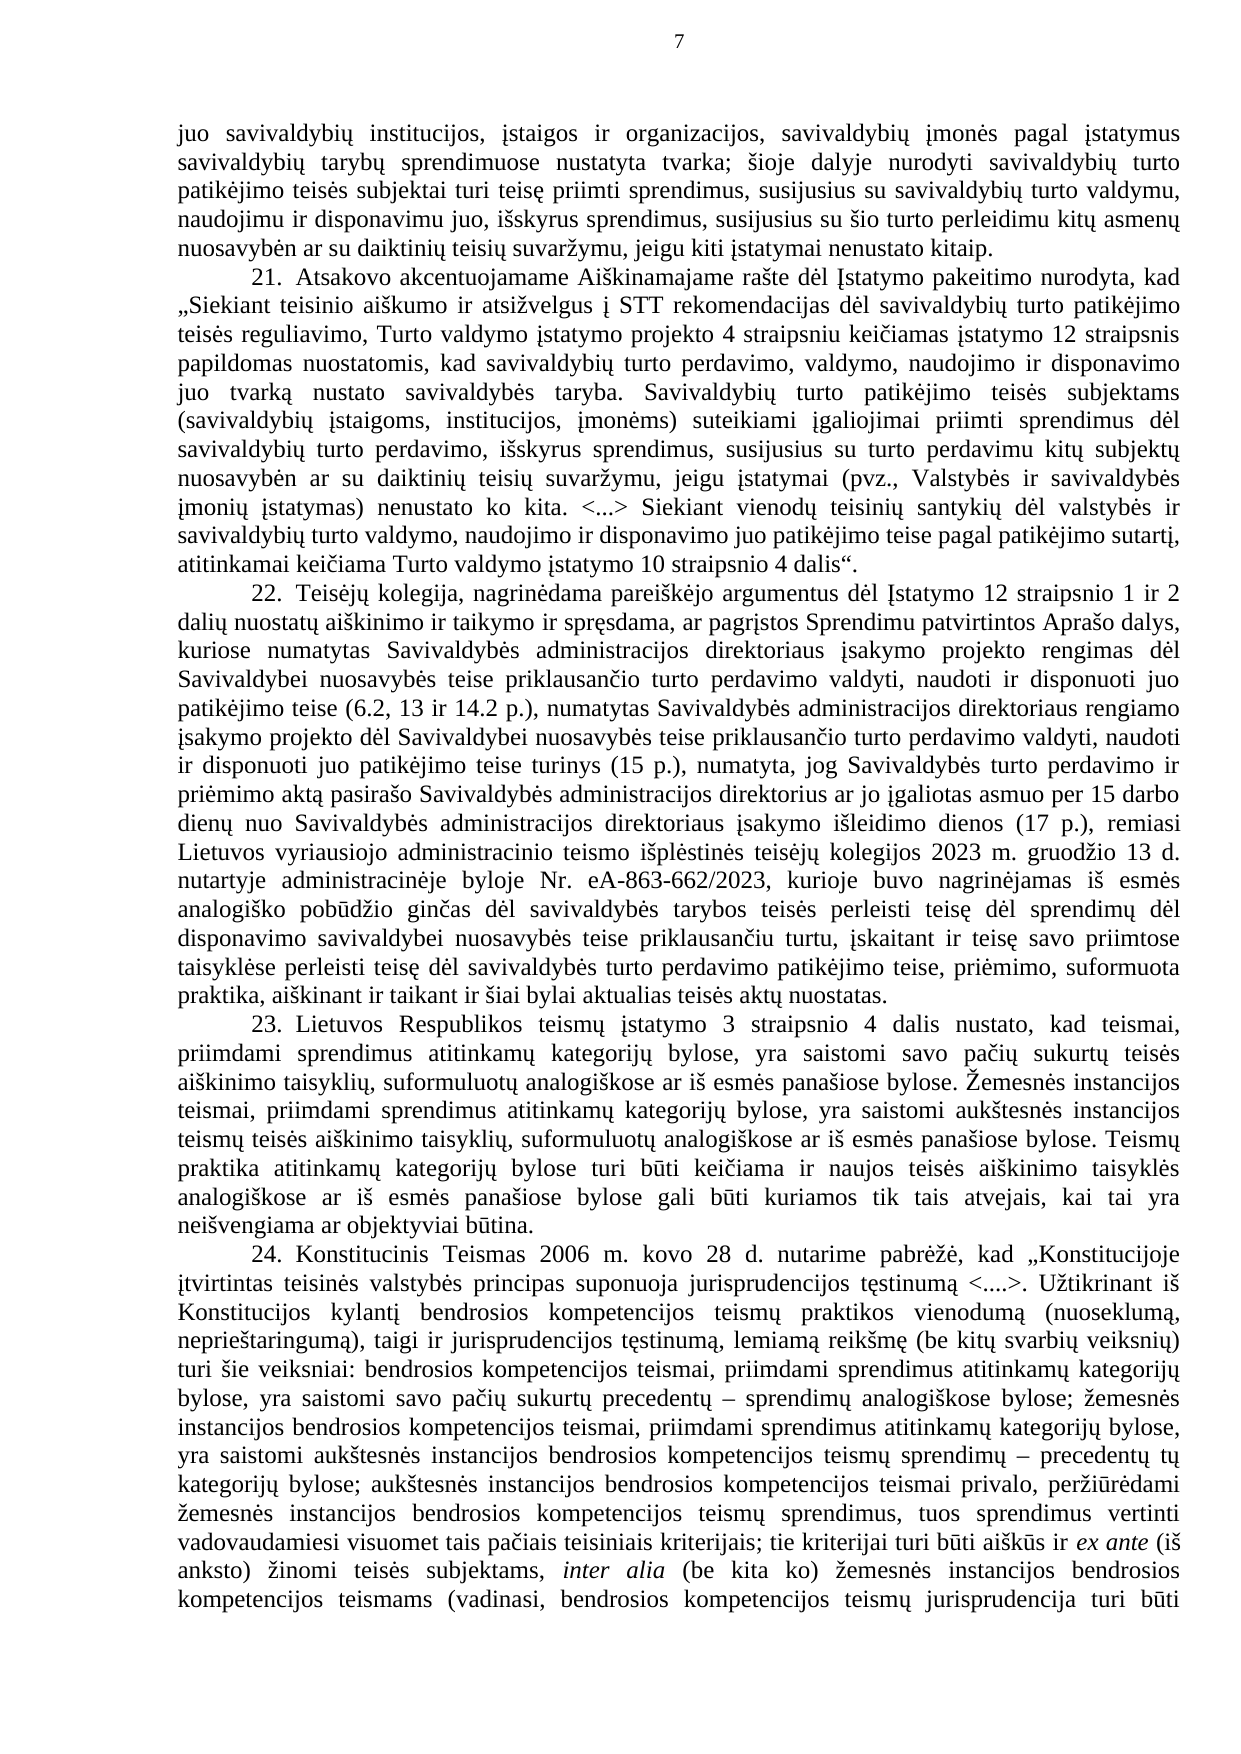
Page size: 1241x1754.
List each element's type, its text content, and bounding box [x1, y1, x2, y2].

text 22. Teisėjų kolegija, nagrinėdama pareiškėjo argumentus dėl Įstatymo 12 straipsnio 1 ir 2 dalių nuostatų aiškinimo ir taikymo ir spręsdama, ar pagrįstos Sprendimu patvirtintos Aprašo dalys, kuriose numatytas Savivaldybės administracijos direktoriaus įsakymo projekto rengimas dėl Savivaldybei nuosavybės teise priklausančio turto perdavimo valdyti, naudoti ir disponuoti juo patikėjimo teise (6.2, 13 ir 14.2 p.), numatytas Savivaldybės administracijos direktoriaus rengiamo įsakymo projekto dėl Savivaldybei nuosavybės teise priklausančio turto perdavimo valdyti, naudoti ir disponuoti juo patikėjimo teise turinys (15 p.), numatyta, jog Savivaldybės turto perdavimo ir priėmimo aktą pasirašo Savivaldybės administracijos direktorius ar jo įgaliotas asmuo per 15 darbo dienų nuo Savivaldybės administracijos direktoriaus įsakymo išleidimo dienos (17 p.), remiasi Lietuvos vyriausiojo administracinio teismo išplėstinės teisėjų kolegijos 2023 m. gruodžio 13 d. nutartyje administracinėje byloje Nr. eA-863-662/2023, kurioje buvo nagrinėjamas iš esmės analogiško pobūdžio ginčas dėl savivaldybės tarybos teisės perleisti teisę dėl sprendimų dėl disponavimo savivaldybei nuosavybės teise priklausančiu turtu, įskaitant ir teisę savo priimtose taisyklėse perleisti teisę dėl savivaldybės turto perdavimo patikėjimo teise, priėmimo, suformuota praktika, aiškinant ir taikant ir šiai bylai aktualias teisės aktų nuostatas. [177, 578, 1181, 1009]
text 24. Konstitucinis Teismas 2006 m. kovo 28 d. nutarime pabrėžė, kad „Konstitucijoje įtvirtintas teisinės valstybės principas suponuoja jurisprudencijos tęstinumą <....>. Užtikrinant iš Konstitucijos kylantį bendrosios kompetencijos teismų praktikos vienodumą (nuoseklumą, neprieštaringumą), taigi ir jurisprudencijos tęstinumą, lemiamą reikšmę (be kitų svarbių veiksnių) turi šie veiksniai: bendrosios kompetencijos teismai, priimdami sprendimus atitinkamų kategorijų bylose, yra saistomi savo pačių sukurtų precedentų – sprendimų analogiškose bylose; žemesnės instancijos bendrosios kompetencijos teismai, priimdami sprendimus atitinkamų kategorijų bylose, yra saistomi aukštesnės instancijos bendrosios kompetencijos teismų sprendimų – precedentų tų kategorijų bylose; aukštesnės instancijos bendrosios kompetencijos teismai privalo, peržiūrėdami žemesnės instancijos bendrosios kompetencijos teismų sprendimus, tuos sprendimus vertinti vadovaudamiesi visuomet tais pačiais teisiniais kriterijais; tie kriterijai turi būti aiškūs ir ex ante (iš anksto) žinomi teisės subjektams, inter alia (be kita ko) žemesnės instancijos bendrosios kompetencijos teismams (vadinasi, bendrosios kompetencijos teismų jurisprudencija turi būti [177, 1239, 1181, 1613]
text 21. Atsakovo akcentuojamame Aiškinamajame rašte dėl Įstatymo pakeitimo nurodyta, kad „Siekiant teisinio aiškumo ir atsižvelgus į STT rekomendacijas dėl savivaldybių turto patikėjimo teisės reguliavimo, Turto valdymo įstatymo projekto 4 straipsniu keičiamas įstatymo 12 straipsnis papildomas nuostatomis, kad savivaldybių turto perdavimo, valdymo, naudojimo ir disponavimo juo tvarką nustato savivaldybės taryba. Savivaldybių turto patikėjimo teisės subjektams (savivaldybių įstaigoms, institucijos, įmonėms) suteikiami įgaliojimai priimti sprendimus dėl savivaldybių turto perdavimo, išskyrus sprendimus, susijusius su turto perdavimu kitų subjektų nuosavybėn ar su daiktinių teisių suvaržymu, jeigu įstatymai (pvz., Valstybės ir savivaldybės įmonių įstatymas) nenustato ko kita. <...> Siekiant vienodų teisinių santykių dėl valstybės ir savivaldybių turto valdymo, naudojimo ir disponavimo juo patikėjimo teise pagal patikėjimo sutartį, atitinkamai keičiama Turto valdymo įstatymo 10 straipsnio 4 dalis“. [177, 262, 1181, 578]
text 23. Lietuvos Respublikos teismų įstatymo 3 straipsnio 4 dalis nustato, kad teismai, priimdami sprendimus atitinkamų kategorijų bylose, yra saistomi savo pačių sukurtų teisės aiškinimo taisyklių, suformuluotų analogiškose ar iš esmės panašiose bylose. Žemesnės instancijos teismai, priimdami sprendimus atitinkamų kategorijų bylose, yra saistomi aukštesnės instancijos teismų teisės aiškinimo taisyklių, suformuluotų analogiškose ar iš esmės panašiose bylose. Teismų praktika atitinkamų kategorijų bylose turi būti keičiama ir naujos teisės aiškinimo taisyklės analogiškose ar iš esmės panašiose bylose gali būti kuriamos tik tais atvejais, kai tai yra neišvengiama ar objektyviai būtina. [177, 1009, 1181, 1239]
text juo savivaldybių institucijos, įstaigos ir organizacijos, savivaldybių įmonės pagal įstatymus savivaldybių tarybų sprendimuose nustatyta tvarka; šioje dalyje nurodyti savivaldybių turto patikėjimo teisės subjektai turi teisę priimti sprendimus, susijusius su savivaldybių turto valdymu, naudojimu ir disponavimu juo, išskyrus sprendimus, susijusius su šio turto perleidimu kitų asmenų nuosavybėn ar su daiktinių teisių suvaržymu, jeigu kiti įstatymai nenustato kitaip. [177, 118, 1181, 262]
